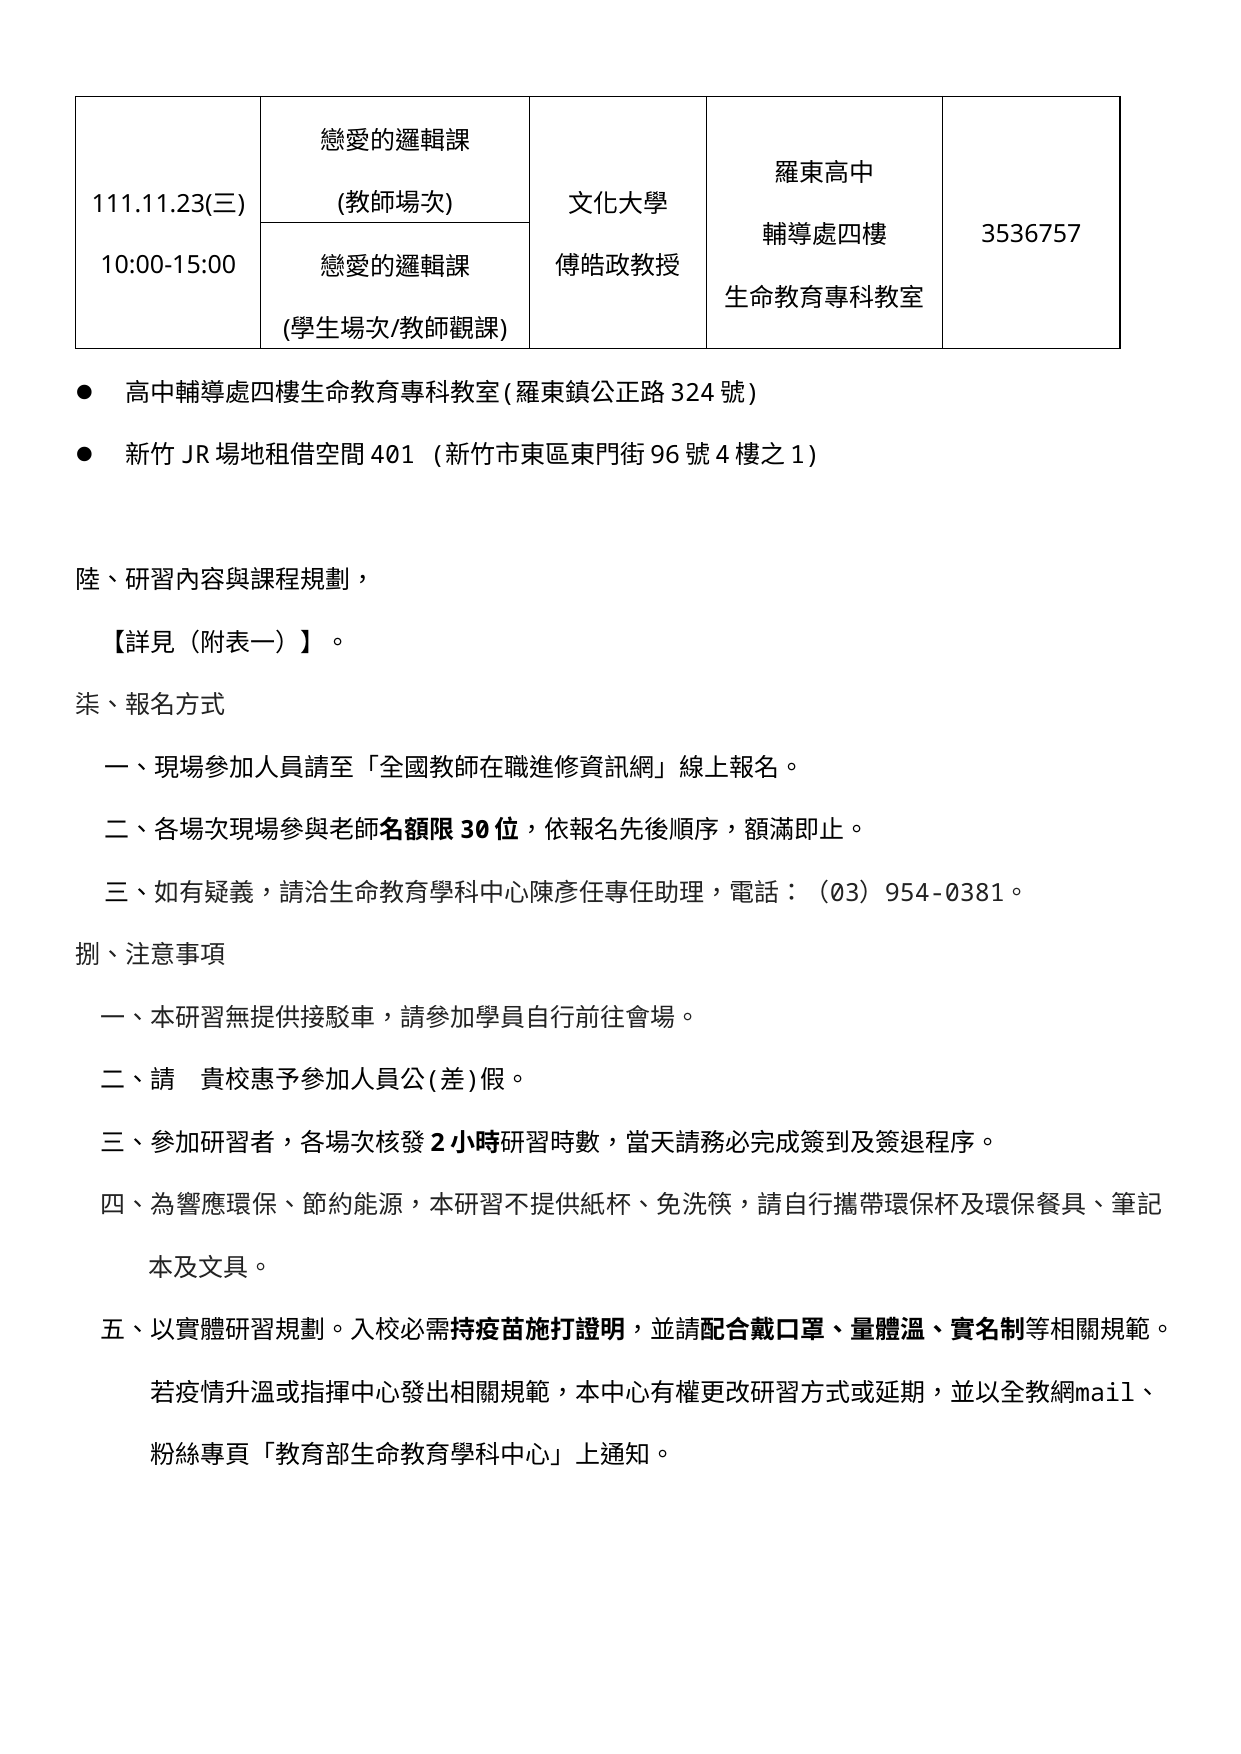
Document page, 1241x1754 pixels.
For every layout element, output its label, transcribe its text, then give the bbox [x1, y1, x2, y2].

table_cell 羅東高中 輔導處四樓 生命教育專科教室 [707, 97, 942, 348]
text 四、為響應環保、節約能源，本研習不提供紙杯、免洗筷，請自行攜帶環保杯及環保餐具、筆記本及文具。 [75, 1161, 1165, 1286]
table_cell 111.11.23(三) 10:00-15:00 [76, 97, 260, 348]
text 【詳見（附表一）】。 [100, 599, 1165, 661]
list 新竹JR場地租借空間401 (新竹市東區東門街96號4樓之1) [75, 411, 1165, 474]
text 三、參加研習者，各場次核發2小時研習時數，當天請務必完成簽到及簽退程序。 [75, 1099, 1165, 1161]
list 高中輔導處四樓生命教育專科教室(羅東鎮公正路324號) [75, 349, 1165, 411]
text 捌、注意事項 [75, 911, 1165, 974]
text 柒、報名方式 [75, 661, 1165, 724]
text 一、本研習無提供接駁車，請參加學員自行前往會場。 [75, 974, 1165, 1036]
table_cell 戀愛的邏輯課 (學生場次/教師觀課) [261, 223, 529, 348]
text 陸、研習內容與課程規劃， [75, 536, 1165, 599]
table_cell 戀愛的邏輯課 (教師場次) [261, 97, 529, 222]
table_cell 3536757 [943, 97, 1119, 348]
text 二、請 貴校惠予參加人員公(差)假。 [75, 1036, 1165, 1099]
text 一、現場參加人員請至「全國教師在職進修資訊網」線上報名。 [75, 724, 1165, 786]
text 五、以實體研習規劃。入校必需持疫苗施打證明，並請配合戴口罩、量體溫、實名制等相關規範。若疫情升溫或指揮中心發出相關規範，本中心有權更改研習方式或延期，並以全教網mail、粉絲專頁「教育部生命教育學科中心」上通知。 [100, 1286, 1165, 1474]
text 二、各場次現場參與老師名額限30位，依報名先後順序，額滿即止。 [75, 786, 1165, 849]
table_cell 文化大學 傅皓政教授 [530, 97, 706, 348]
text 三、如有疑義，請洽生命教育學科中心陳彥任專任助理，電話：（03）954-0381。 [104, 849, 1165, 911]
